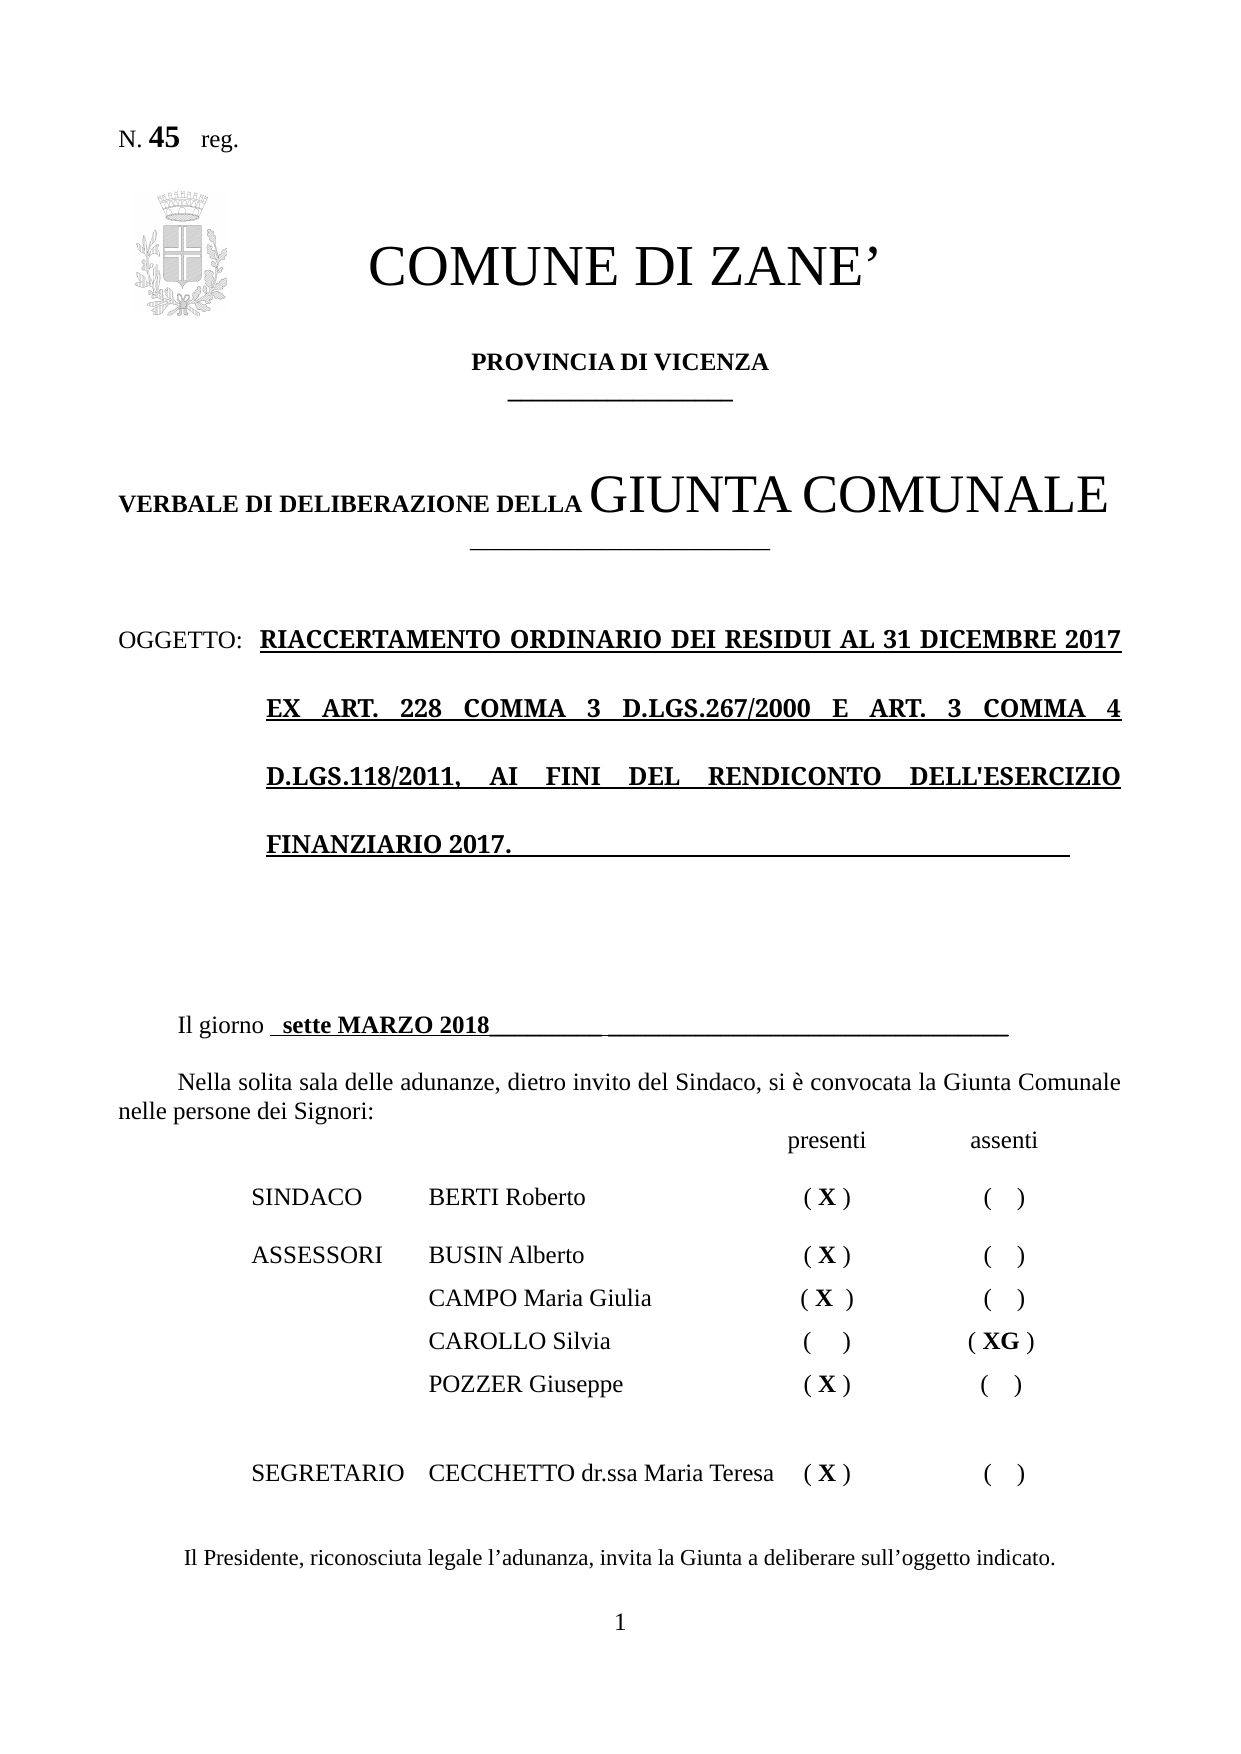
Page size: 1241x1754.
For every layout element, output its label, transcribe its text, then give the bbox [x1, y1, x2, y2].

text __________________ [118, 375, 1122, 404]
text SEGRETARIO CECCHETTO dr.ssa Maria Teresa ( X ) ( ) [118, 1458, 1122, 1487]
text POZZER Giuseppe ( X ) ( ) [118, 1369, 1122, 1398]
text SINDACO BERTI Roberto ( X ) ( ) [118, 1182, 1122, 1211]
text OGGETTO: RIACCERTAMENTO ORDINARIO DEI RESIDUI AL 31 DICEMBRE 2017 EX ART. 228 COMMA 3 D.LGS.267/2000 E ART. 3 COMMA 4 D.LGS.118/2011, AI FINI DEL RENDICONTO DELL'ESERCIZIO FINANZIARIO 2017. ________________________________________________ [118, 622, 1121, 861]
text CAMPO Maria Giulia ( X ) ( ) [118, 1283, 1122, 1312]
text Il Presidente, riconosciuta legale l’adunanza, invita la Giunta a deliberare sull’oggetto indicato. [118, 1543, 1122, 1570]
text ASSESSORI BUSIN Alberto ( X ) ( ) [118, 1240, 1122, 1268]
text VERBALE DI DELIBERAZIONE DELLA GIUNTA COMUNALE [118, 462, 1122, 524]
text PROVINCIA DI VICENZA [118, 347, 1122, 375]
text CAROLLO Silvia ( ) ( XG ) [118, 1326, 1122, 1355]
text Nella solita sala delle adunanze, dietro invito del Sindaco, si è convocata la Giunta Comunale nelle persone dei Signori: [118, 1067, 1122, 1125]
text COMUNE DI ZANE’ [118, 183, 1122, 347]
text presenti assenti [118, 1125, 1122, 1153]
text ________________________ [118, 524, 1122, 553]
text N. 45 reg. [118, 118, 1122, 154]
text Il giorno sette MARZO 2018_________ ________________________________ [118, 1010, 1122, 1038]
